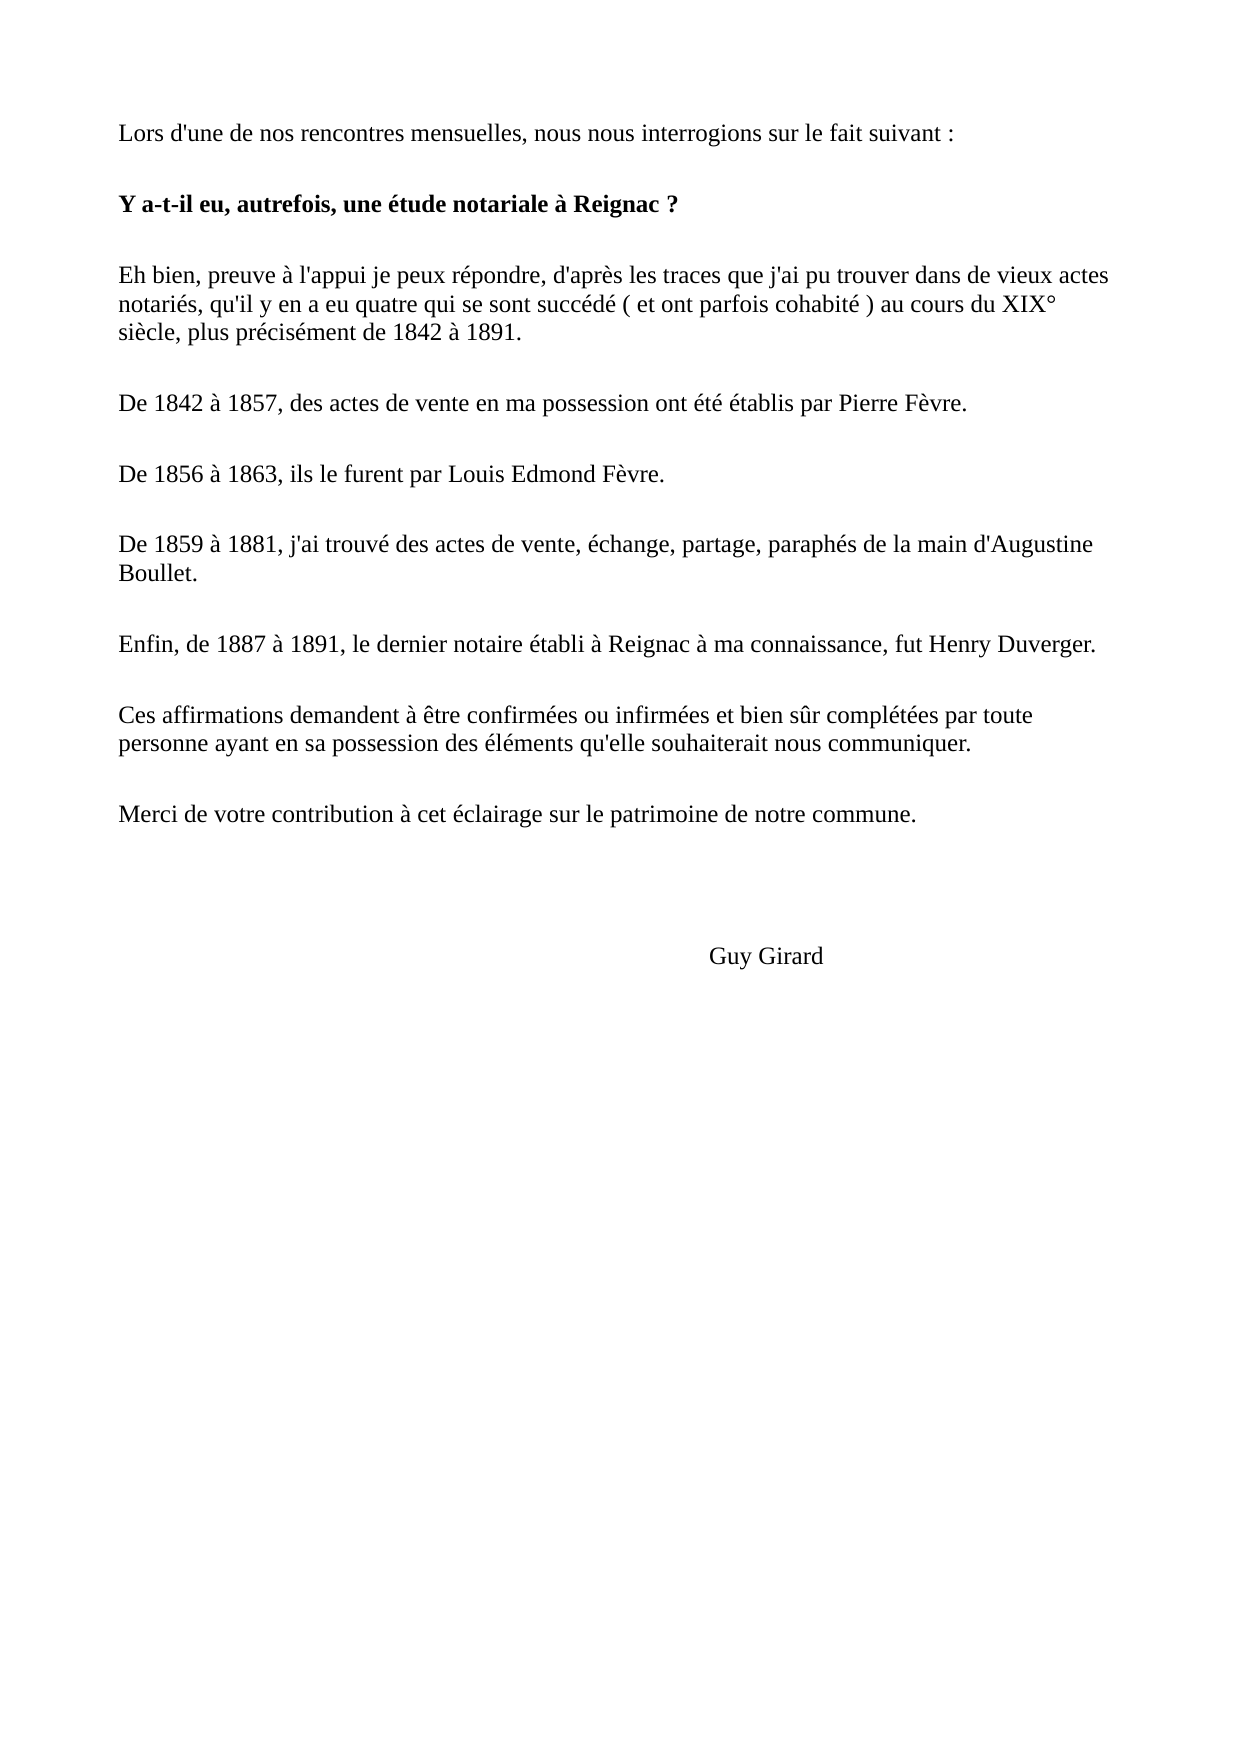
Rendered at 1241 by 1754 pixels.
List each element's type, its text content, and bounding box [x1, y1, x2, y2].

text Guy Girard [118, 941, 1122, 969]
text Enfin, de 1887 à 1891, le dernier notaire établi à Reignac à ma connaissance, fut Henry Duverger. [118, 629, 1122, 658]
text Lors d'une de nos rencontres mensuelles, nous nous interrogions sur le fait suivant : [118, 118, 1122, 147]
text De 1859 à 1881, j'ai trouvé des actes de vente, échange, partage, paraphés de la main d'Augustine Boullet. [118, 529, 1122, 587]
text De 1856 à 1863, ils le furent par Louis Edmond Fèvre. [118, 459, 1122, 488]
text Eh bien, preuve à l'appui je peux répondre, d'après les traces que j'ai pu trouver dans de vieux actes notariés, qu'il y en a eu quatre qui se sont succédé ( et ont parfois cohabité ) au cours du XIX° siècle, plus précisément de 1842 à 1891. [118, 260, 1122, 346]
text Ces affirmations demandent à être confirmées ou infirmées et bien sûr complétées par toute personne ayant en sa possession des éléments qu'elle souhaiterait nous communiquer. [118, 700, 1122, 757]
text Merci de votre contribution à cet éclairage sur le patrimoine de notre commune. [118, 799, 1122, 828]
text Y a-t-il eu, autrefois, une étude notariale à Reignac ? [118, 189, 1122, 218]
text De 1842 à 1857, des actes de vente en ma possession ont été établis par Pierre Fèvre. [118, 388, 1122, 417]
